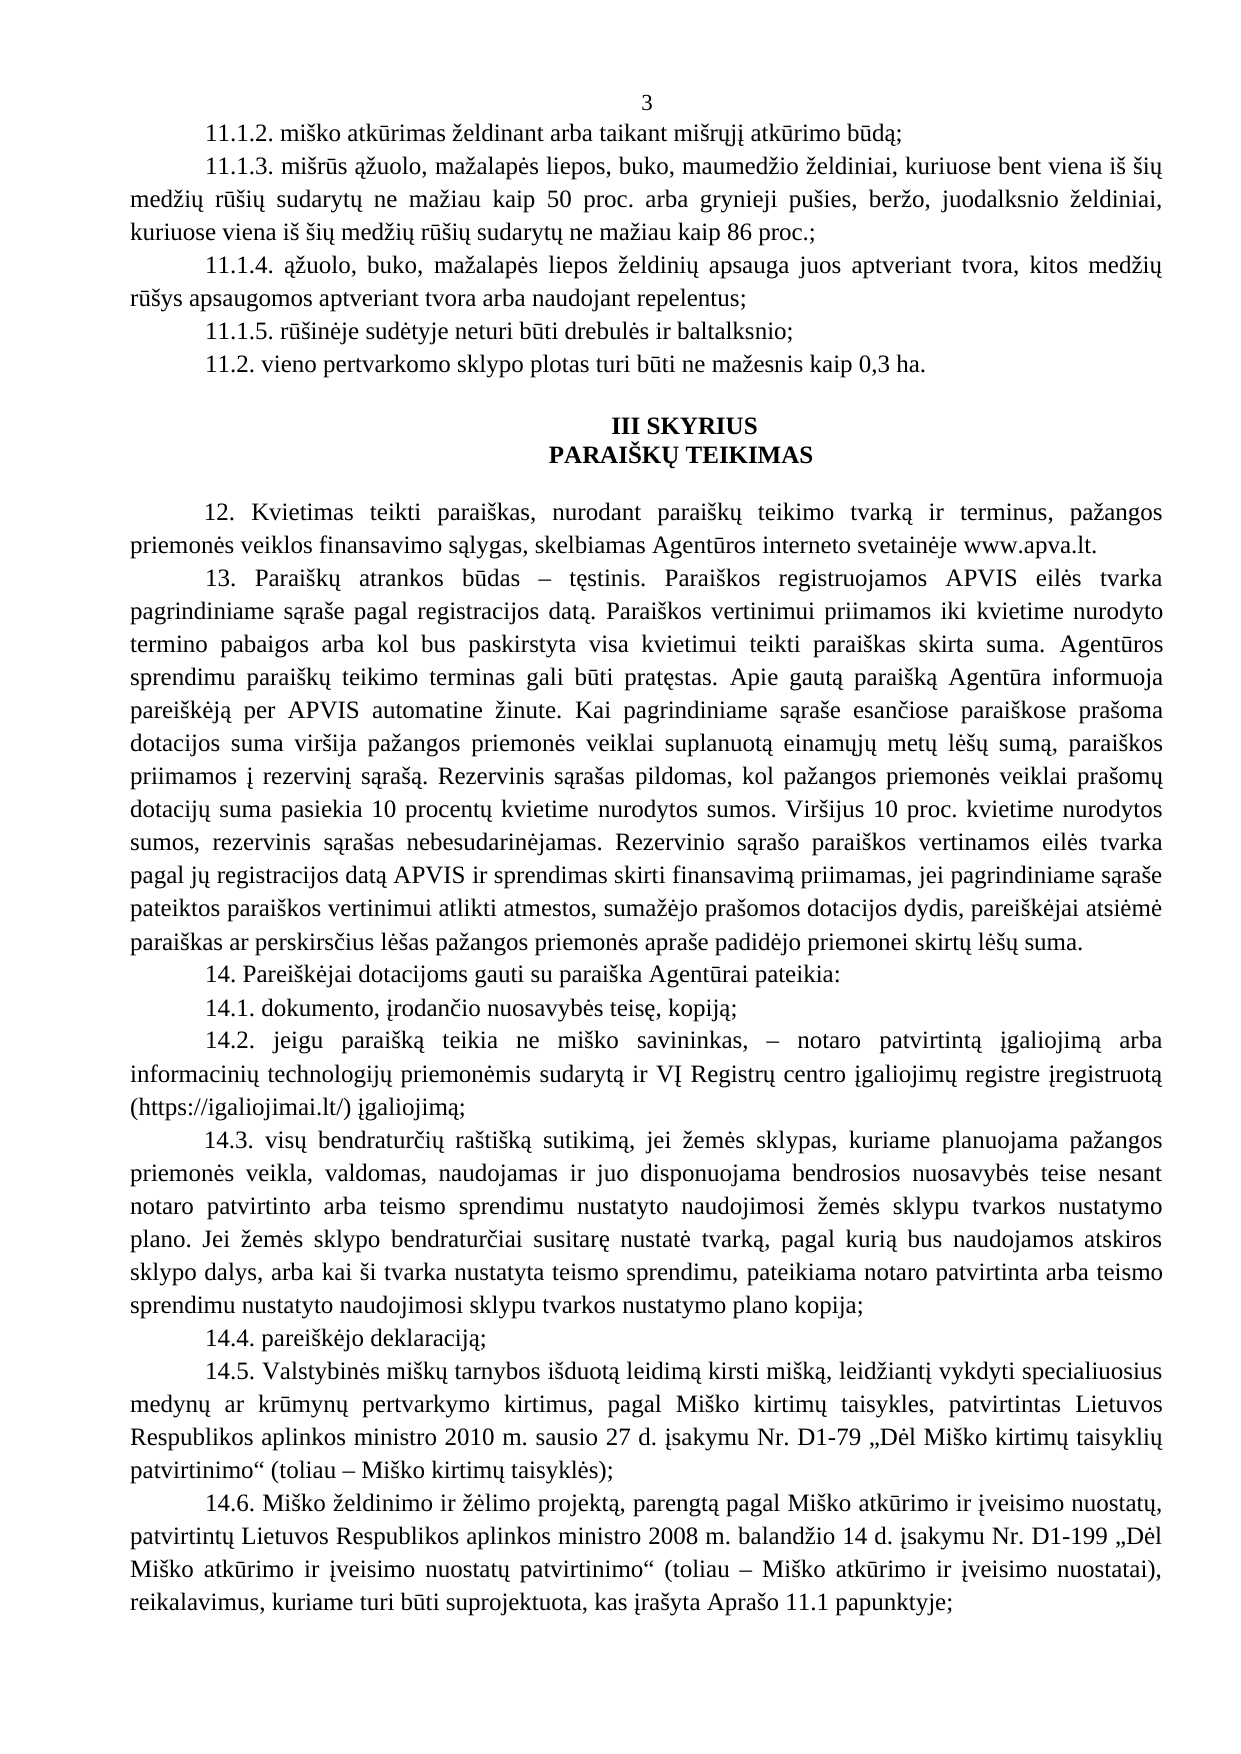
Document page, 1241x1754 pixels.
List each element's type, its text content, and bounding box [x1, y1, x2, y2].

text 11.1.4. ąžuolo, buko, mažalapės liepos želdinių apsauga juos aptveriant tvora, kitos medžių rūšys apsaugomos aptveriant tvora arba naudojant repelentus; [130, 250, 1163, 312]
text 14.1. dokumento, įrodančio nuosavybės teisę, kopiją; [130, 993, 1163, 1021]
text 14.4. pareiškėjo deklaraciją; [130, 1323, 1163, 1352]
text 12. Kvietimas teikti paraiškas, nurodant paraiškų teikimo tvarką ir terminus, pažangos priemonės veiklos finansavimo sąlygas, skelbiamas Agentūros interneto svetainėje www.apva.lt. [130, 497, 1163, 559]
text 13. Paraiškų atrankos būdas – tęstinis. Paraiškos registruojamos APVIS eilės tvarka pagrindiniame sąraše pagal registracijos datą. Paraiškos vertinimui priimamos iki kvietime nurodyto termino pabaigos arba kol bus paskirstyta visa kvietimui teikti paraiškas skirta suma. Agentūros sprendimu paraiškų teikimo terminas gali būti pratęstas. Apie gautą paraišką Agentūra informuoja pareiškėją per APVIS automatine žinute. Kai pagrindiniame sąraše esančiose paraiškose prašoma dotacijos suma viršija pažangos priemonės veiklai suplanuotą einamųjų metų lėšų sumą, paraiškos priimamos į rezervinį sąrašą. Rezervinis sąrašas pildomas, kol pažangos priemonės veiklai prašomų dotacijų suma pasiekia 10 procentų kvietime nurodytos sumos. Viršijus 10 proc. kvietime nurodytos sumos, rezervinis sąrašas nebesudarinėjamas. Rezervinio sąrašo paraiškos vertinamos eilės tvarka pagal jų registracijos datą APVIS ir sprendimas skirti finansavimą priimamas, jei pagrindiniame sąraše pateiktos paraiškos vertinimui atlikti atmestos, sumažėjo prašomos dotacijos dydis, pareiškėjai atsiėmė paraiškas ar perskirsčius lėšas pažangos priemonės apraše padidėjo priemonei skirtų lėšų suma. [130, 563, 1163, 955]
text 14.3. visų bendraturčių raštišką sutikimą, jei žemės sklypas, kuriame planuojama pažangos priemonės veikla, valdomas, naudojamas ir juo disponuojama bendrosios nuosavybės teise nesant notaro patvirtinto arba teismo sprendimu nustatyto naudojimosi žemės sklypu tvarkos nustatymo plano. Jei žemės sklypo bendraturčiai susitarę nustatė tvarką, pagal kurią bus naudojamos atskiros sklypo dalys, arba kai ši tvarka nustatyta teismo sprendimu, pateikiama notaro patvirtinta arba teismo sprendimu nustatyto naudojimosi sklypu tvarkos nustatymo plano kopija; [130, 1125, 1163, 1318]
text 11.1.3. mišrūs ąžuolo, mažalapės liepos, buko, maumedžio želdiniai, kuriuose bent viena iš šių medžių rūšių sudarytų ne mažiau kaip 50 proc. arba grynieji pušies, beržo, juodalksnio želdiniai, kuriuose viena iš šių medžių rūšių sudarytų ne mažiau kaip 86 proc.; [130, 151, 1163, 246]
text 14.6. Miško želdinimo ir žėlimo projektą, parengtą pagal Miško atkūrimo ir įveisimo nuostatų, patvirtintų Lietuvos Respublikos aplinkos ministro 2008 m. balandžio 14 d. įsakymu Nr. D1-199 „Dėl Miško atkūrimo ir įveisimo nuostatų patvirtinimo“ (toliau – Miško atkūrimo ir įveisimo nuostatai), reikalavimus, kuriame turi būti suprojektuota, kas įrašyta Aprašo 11.1 papunktyje; [130, 1488, 1163, 1616]
text III SKYRIUS [130, 411, 1163, 440]
text 11.1.2. miško atkūrimas želdinant arba taikant mišrųjį atkūrimo būdą; [130, 118, 1163, 147]
text 11.2. vieno pertvarkomo sklypo plotas turi būti ne mažesnis kaip 0,3 ha. [130, 349, 1163, 378]
text PARAIŠKŲ TEIKIMAS [130, 440, 1163, 468]
text 11.1.5. rūšinėje sudėtyje neturi būti drebulės ir baltalksnio; [130, 316, 1163, 345]
text 14. Pareiškėjai dotacijoms gauti su paraiška Agentūrai pateikia: [130, 959, 1163, 988]
text 14.5. Valstybinės miškų tarnybos išduotą leidimą kirsti mišką, leidžiantį vykdyti specialiuosius medynų ar krūmynų pertvarkymo kirtimus, pagal Miško kirtimų taisykles, patvirtintas Lietuvos Respublikos aplinkos ministro 2010 m. sausio 27 d. įsakymu Nr. D1-79 „Dėl Miško kirtimų taisyklių patvirtinimo“ (toliau – Miško kirtimų taisyklės); [130, 1356, 1163, 1484]
text 14.2. jeigu paraišką teikia ne miško savininkas, – notaro patvirtintą įgaliojimą arba informacinių technologijų priemonėmis sudarytą ir VĮ Registrų centro įgaliojimų registre įregistruotą (https://igaliojimai.lt/) įgaliojimą; [130, 1026, 1163, 1120]
